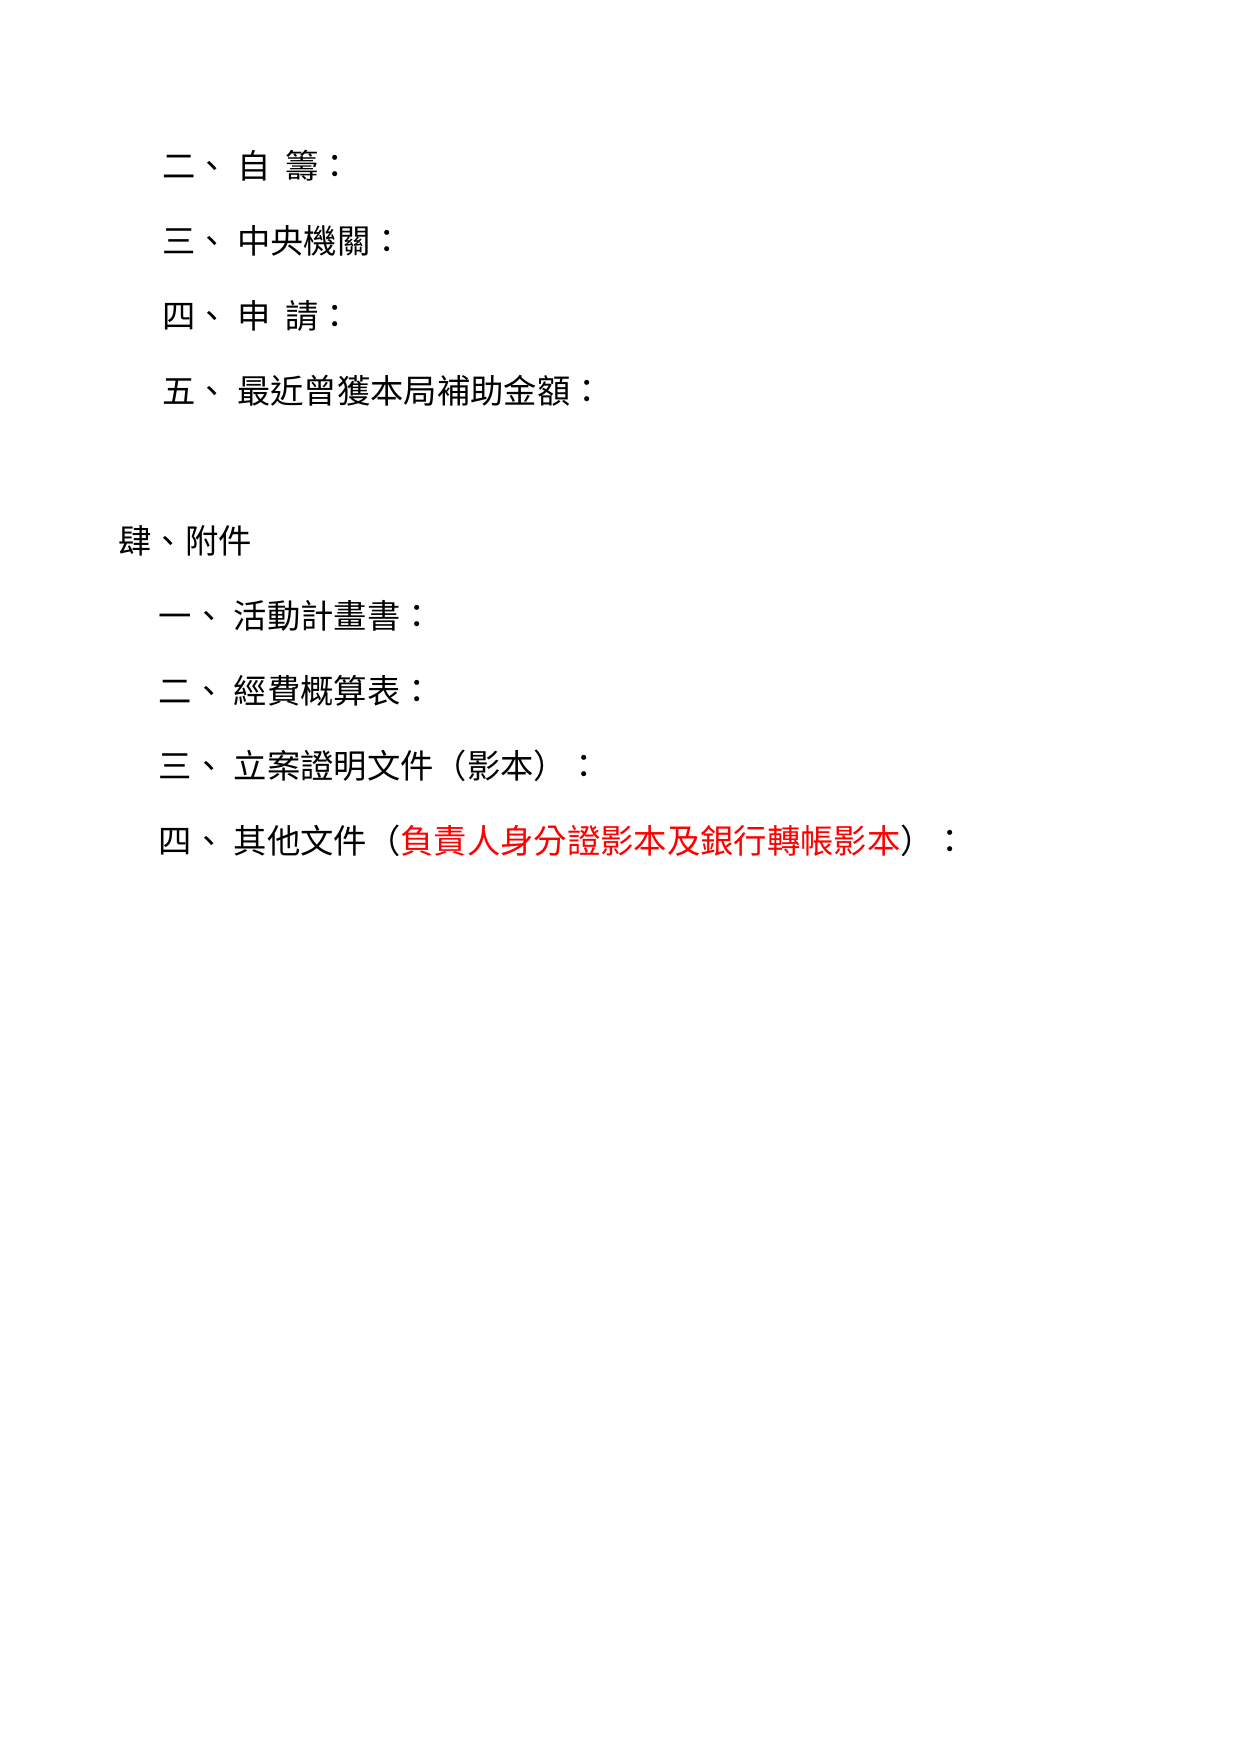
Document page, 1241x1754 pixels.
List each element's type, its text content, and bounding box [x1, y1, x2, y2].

text 肆、附件 [118, 502, 1122, 577]
list 其他文件（負責人身分證影本及銀行轉帳影本）： [159, 802, 1122, 877]
list 經費概算表： [159, 652, 1122, 727]
list 活動計畫書： [159, 577, 1122, 652]
list 立案證明文件（影本）： [159, 727, 1122, 802]
list 自 籌： [162, 127, 1122, 202]
list 中央機關： [162, 202, 1122, 277]
list 申 請： [162, 277, 1122, 352]
list 最近曾獲本局補助金額： [162, 352, 1122, 427]
